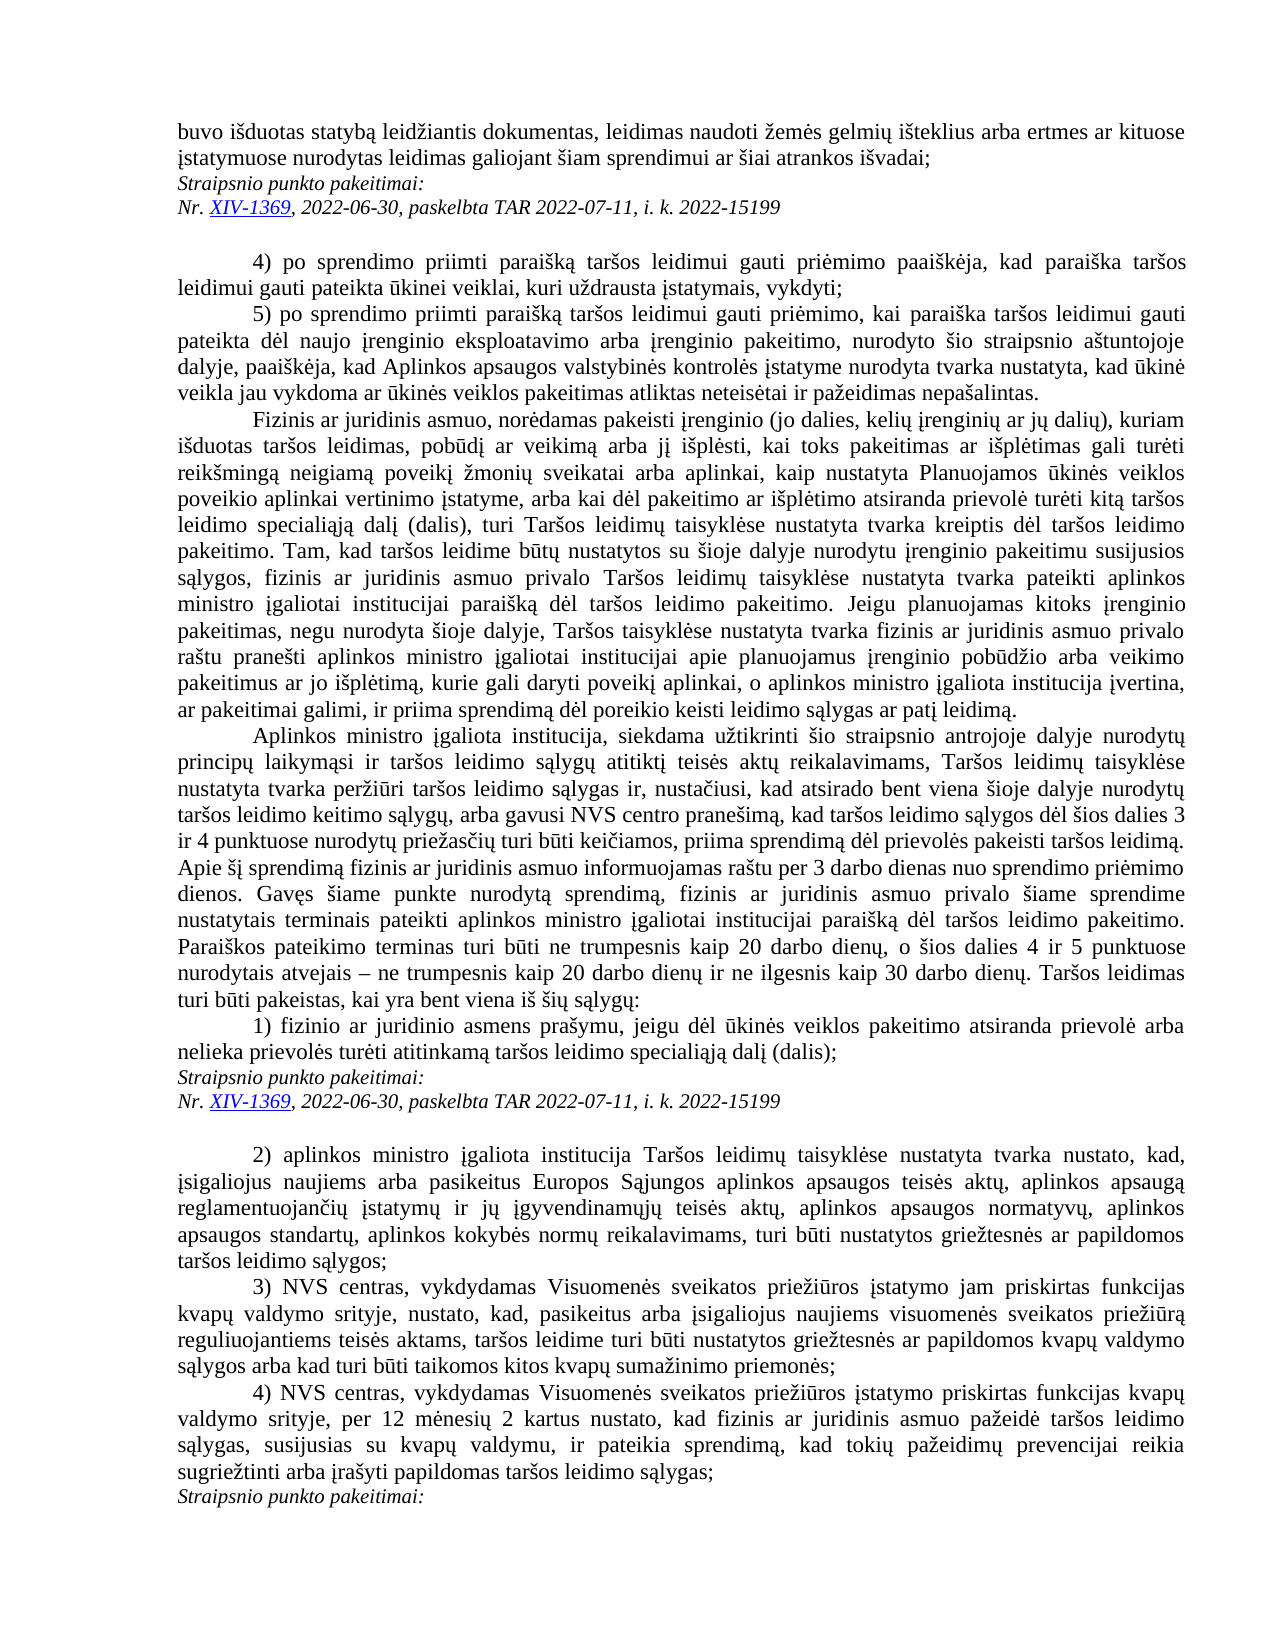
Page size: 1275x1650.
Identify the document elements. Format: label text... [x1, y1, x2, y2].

text Straipsnio punkto pakeitimai: [177, 1065, 1186, 1089]
text buvo išduotas statybą leidžiantis dokumentas, leidimas naudoti žemės gelmių išteklius arba ertmes ar kituose įstatymuose nurodytas leidimas galiojant šiam sprendimui ar šiai atrankos išvadai; [177, 118, 1186, 171]
text Nr. XIV-1369, 2022-06-30, paskelbta TAR 2022-07-11, i. k. 2022-15199 [177, 1089, 1186, 1113]
text 5) po sprendimo priimti paraišką taršos leidimui gauti priėmimo, kai paraiška taršos leidimui gauti pateikta dėl naujo įrenginio eksploatavimo arba įrenginio pakeitimo, nurodyto šio straipsnio aštuntojoje dalyje, paaiškėja, kad Aplinkos apsaugos valstybinės kontrolės įstatyme nurodyta tvarka nustatyta, kad ūkinė veikla jau vykdoma ar ūkinės veiklos pakeitimas atliktas neteisėtai ir pažeidimas nepašalintas. [177, 300, 1186, 406]
text Nr. XIV-1369, 2022-06-30, paskelbta TAR 2022-07-11, i. k. 2022-15199 [177, 195, 1186, 219]
text 4) po sprendimo priimti paraišką taršos leidimui gauti priėmimo paaiškėja, kad paraiška taršos leidimui gauti pateikta ūkinei veiklai, kuri uždrausta įstatymais, vykdyti; [177, 248, 1186, 300]
text 3) NVS centras, vykdydamas Visuomenės sveikatos priežiūros įstatymo jam priskirtas funkcijas kvapų valdymo srityje, nustato, kad, pasikeitus arba įsigaliojus naujiems visuomenės sveikatos priežiūrą reguliuojantiems teisės aktams, taršos leidime turi būti nustatytos griežtesnės ar papildomos kvapų valdymo sąlygos arba kad turi būti taikomos kitos kvapų sumažinimo priemonės; [177, 1273, 1186, 1379]
text 2) aplinkos ministro įgaliota institucija Taršos leidimų taisyklėse nustatyta tvarka nustato, kad, įsigaliojus naujiems arba pasikeitus Europos Sąjungos aplinkos apsaugos teisės aktų, aplinkos apsaugą reglamentuojančių įstatymų ir jų įgyvendinamųjų teisės aktų, aplinkos apsaugos normatyvų, aplinkos apsaugos standartų, aplinkos kokybės normų reikalavimams, turi būti nustatytos griežtesnės ar papildomos taršos leidimo sąlygos; [177, 1142, 1186, 1273]
text Fizinis ar juridinis asmuo, norėdamas pakeisti įrenginio (jo dalies, kelių įrenginių ar jų dalių), kuriam išduotas taršos leidimas, pobūdį ar veikimą arba jį išplėsti, kai toks pakeitimas ar išplėtimas gali turėti reikšmingą neigiamą poveikį žmonių sveikatai arba aplinkai, kaip nustatyta Planuojamos ūkinės veiklos poveikio aplinkai vertinimo įstatyme, arba kai dėl pakeitimo ar išplėtimo atsiranda prievolė turėti kitą taršos leidimo specialiąją dalį (dalis), turi Taršos leidimų taisyklėse nustatyta tvarka kreiptis dėl taršos leidimo pakeitimo. Tam, kad taršos leidime būtų nustatytos su šioje dalyje nurodytu įrenginio pakeitimu susijusios sąlygos, fizinis ar juridinis asmuo privalo Taršos leidimų taisyklėse nustatyta tvarka pateikti aplinkos ministro įgaliotai institucijai paraišką dėl taršos leidimo pakeitimo. Jeigu planuojamas kitoks įrenginio pakeitimas, negu nurodyta šioje dalyje, Taršos taisyklėse nustatyta tvarka fizinis ar juridinis asmuo privalo raštu pranešti aplinkos ministro įgaliotai institucijai apie planuojamus įrenginio pobūdžio arba veikimo pakeitimus ar jo išplėtimą, kurie gali daryti poveikį aplinkai, o aplinkos ministro įgaliota institucija įvertina, ar pakeitimai galimi, ir priima sprendimą dėl poreikio keisti leidimo sąlygas ar patį leidimą. [177, 406, 1186, 722]
text 1) fizinio ar juridinio asmens prašymu, jeigu dėl ūkinės veiklos pakeitimo atsiranda prievolė arba nelieka prievolės turėti atitinkamą taršos leidimo specialiąją dalį (dalis); [177, 1012, 1186, 1065]
text Straipsnio punkto pakeitimai: [177, 171, 1186, 195]
text 4) NVS centras, vykdydamas Visuomenės sveikatos priežiūros įstatymo priskirtas funkcijas kvapų valdymo srityje, per 12 mėnesių 2 kartus nustato, kad fizinis ar juridinis asmuo pažeidė taršos leidimo sąlygas, susijusias su kvapų valdymu, ir pateikia sprendimą, kad tokių pažeidimų prevencijai reikia sugriežtinti arba įrašyti papildomas taršos leidimo sąlygas; [177, 1379, 1186, 1484]
text Aplinkos ministro įgaliota institucija, siekdama užtikrinti šio straipsnio antrojoje dalyje nurodytų principų laikymąsi ir taršos leidimo sąlygų atitiktį teisės aktų reikalavimams, Taršos leidimų taisyklėse nustatyta tvarka peržiūri taršos leidimo sąlygas ir, nustačiusi, kad atsirado bent viena šioje dalyje nurodytų taršos leidimo keitimo sąlygų, arba gavusi NVS centro pranešimą, kad taršos leidimo sąlygos dėl šios dalies 3 ir 4 punktuose nurodytų priežasčių turi būti keičiamos, priima sprendimą dėl prievolės pakeisti taršos leidimą. Apie šį sprendimą fizinis ar juridinis asmuo informuojamas raštu per 3 darbo dienas nuo sprendimo priėmimo dienos. Gavęs šiame punkte nurodytą sprendimą, fizinis ar juridinis asmuo privalo šiame sprendime nustatytais terminais pateikti aplinkos ministro įgaliotai institucijai paraišką dėl taršos leidimo pakeitimo. Paraiškos pateikimo terminas turi būti ne trumpesnis kaip 20 darbo dienų, o šios dalies 4 ir 5 punktuose nurodytais atvejais – ne trumpesnis kaip 20 darbo dienų ir ne ilgesnis kaip 30 darbo dienų. Taršos leidimas turi būti pakeistas, kai yra bent viena iš šių sąlygų: [177, 722, 1186, 1012]
text Straipsnio punkto pakeitimai: [177, 1484, 1186, 1508]
